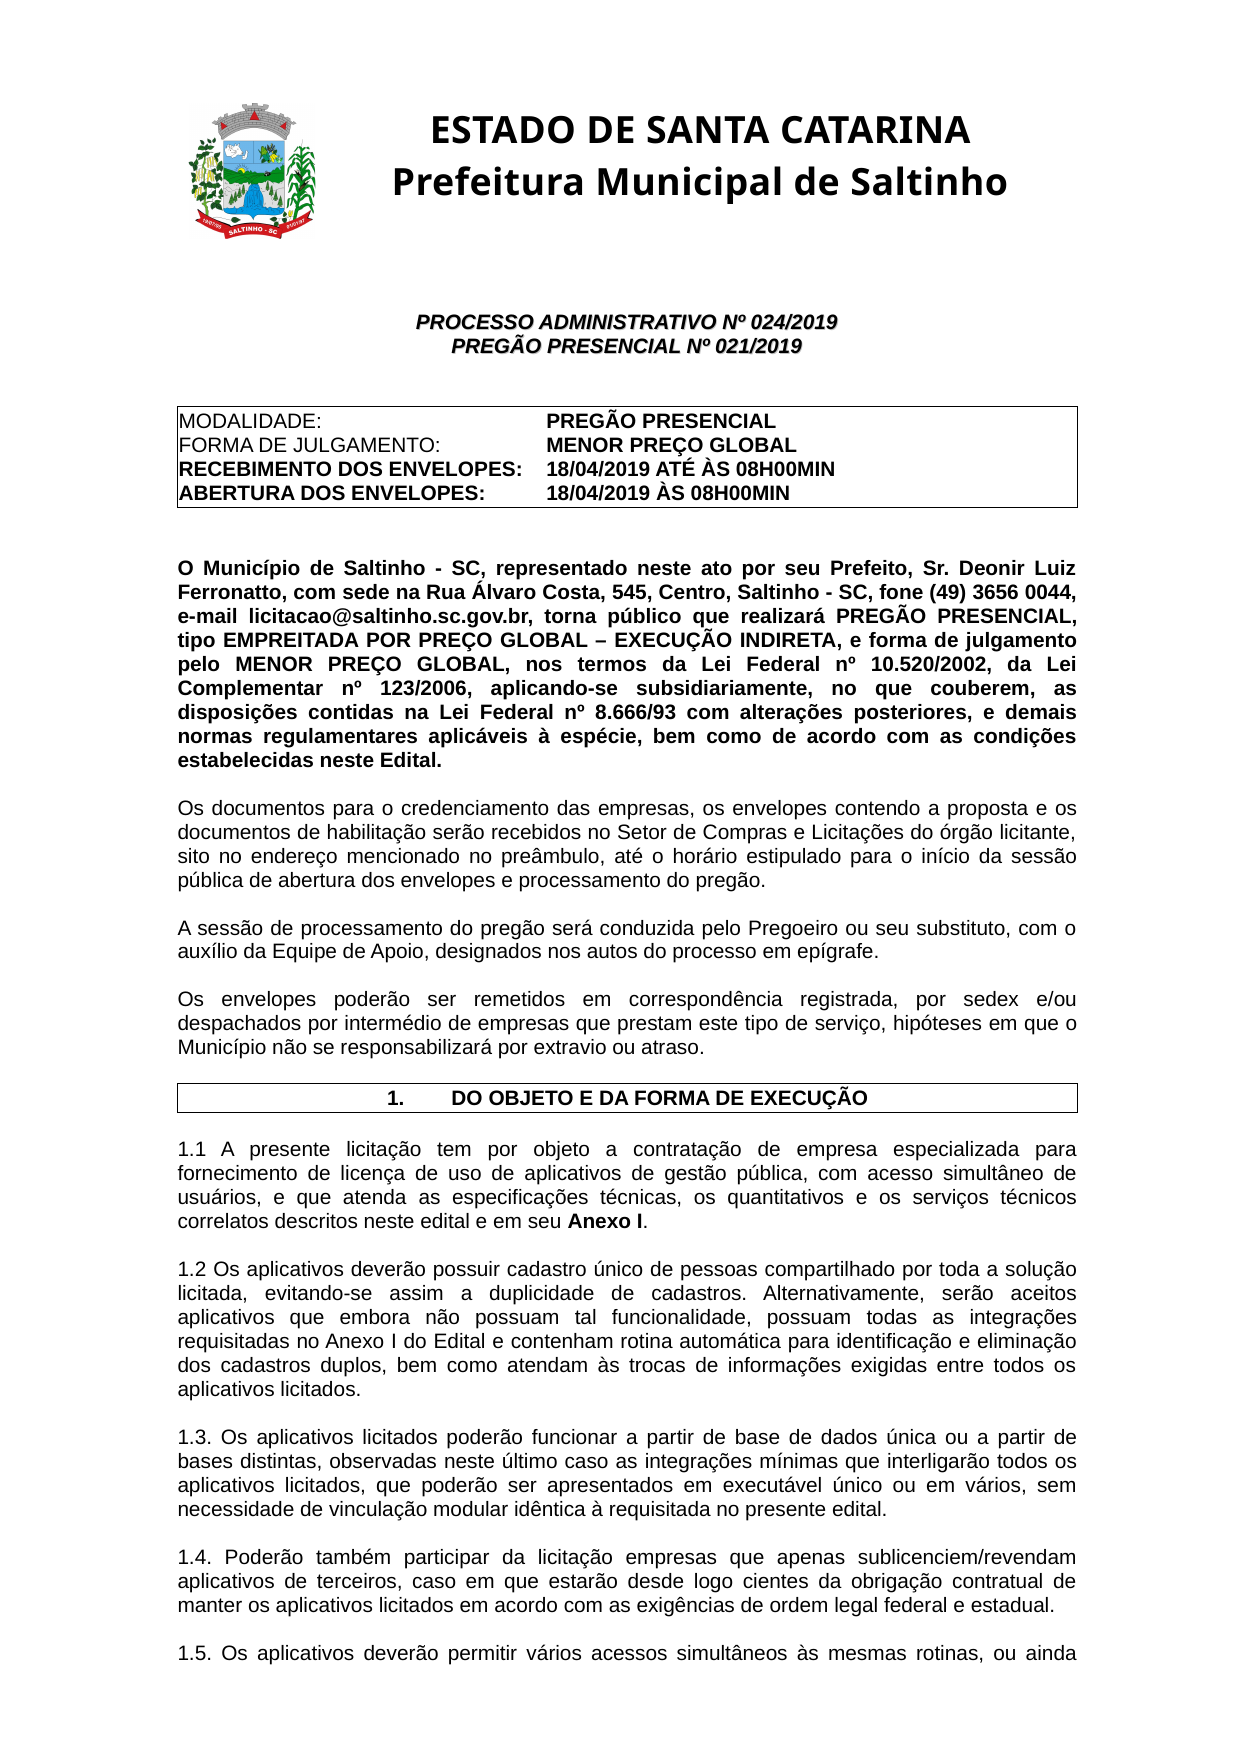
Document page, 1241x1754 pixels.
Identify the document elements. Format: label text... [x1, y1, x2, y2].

text Os documentos para o credenciamento das empresas, os envelopes contendo a proposta e os documentos de habilitação serão recebidos no Setor de Compras e Licitações do órgão licitante, sito no endereço mencionado no preâmbulo, até o horário estipulado para o início da sessão pública de abertura dos envelopes e processamento do pregão. [177, 796, 1078, 891]
text RECEBIMENTO DOS ENVELOPES: 18/04/2019 ATÉ ÀS 08H00MIN [178, 454, 1077, 478]
text FORMA DE JULGAMENTO: MENOR PREÇO GLOBAL [178, 430, 1077, 454]
text PREGÃO PRESENCIAL Nº 021/2019 [177, 334, 1078, 358]
text 1.3. Os aplicativos licitados poderão funcionar a partir de base de dados única ou a partir de bases distintas, observadas neste último caso as integrações mínimas que interligarão todos os aplicativos licitados, que poderão ser apresentados em executável único ou em vários, sem necessidade de vinculação modular idêntica à requisitada no presente edital. [177, 1425, 1078, 1521]
list DO OBJETO E DA FORMA DE EXECUÇÃO [178, 1084, 1077, 1112]
text 1.5. Os aplicativos deverão permitir vários acessos simultâneos às mesmas rotinas, ou ainda [177, 1640, 1078, 1664]
text 1.4. Poderão também participar da licitação empresas que apenas sublicenciem/revendam aplicativos de terceiros, caso em que estarão desde logo cientes da obrigação contratual de manter os aplicativos licitados em acordo com as exigências de ordem legal federal e estadual. [177, 1544, 1078, 1616]
text ABERTURA DOS ENVELOPES: 18/04/2019 ÀS 08H00MIN [178, 478, 1077, 507]
text MODALIDADE: PREGÃO PRESENCIAL [178, 407, 1077, 430]
text Os envelopes poderão ser remetidos em correspondência registrada, por sedex e/ou despachados por intermédio de empresas que prestam este tipo de serviço, hipóteses em que o Município não se responsabilizará por extravio ou atraso. [177, 987, 1078, 1059]
text 1.2 Os aplicativos deverão possuir cadastro único de pessoas compartilhado por toda a solução licitada, evitando-se assim a duplicidade de cadastros. Alternativamente, serão aceitos aplicativos que embora não possuam tal funcionalidade, possuam todas as integrações requisitadas no Anexo I do Edital e contenham rotina automática para identificação e eliminação dos cadastros duplos, bem como atendam às trocas de informações exigidas entre todos os aplicativos licitados. [177, 1257, 1078, 1401]
text A sessão de processamento do pregão será conduzida pelo Pregoeiro ou seu substituto, com o auxílio da Equipe de Apoio, designados nos autos do processo em epígrafe. [177, 915, 1078, 963]
text 1.1 A presente licitação tem por objeto a contratação de empresa especializada para fornecimento de licença de uso de aplicativos de gestão pública, com acesso simultâneo de usuários, e que atenda as especificações técnicas, os quantitativos e os serviços técnicos correlatos descritos neste edital e em seu Anexo I. [177, 1137, 1078, 1233]
text PROCESSO ADMINISTRATIVO Nº 024/2019 [177, 310, 1078, 334]
text O Município de Saltinho - SC, representado neste ato por seu Prefeito, Sr. Deonir Luiz Ferronatto, com sede na Rua Álvaro Costa, 545, Centro, Saltinho - SC, fone (49) 3656 0044, e-mail licitacao@saltinho.sc.gov.br, torna público que realizará PREGÃO PRESENCIAL, tipo EMPREITADA POR PREÇO GLOBAL – EXECUÇÃO INDIRETA, e forma de julgamento pelo MENOR PREÇO GLOBAL, nos termos da Lei Federal nº 10.520/2002, da Lei Complementar nº 123/2006, aplicando-se subsidiariamente, no que couberem, as disposições contidas na Lei Federal nº 8.666/93 com alterações posteriores, e demais normas regulamentares aplicáveis à espécie, bem como de acordo com as condições estabelecidas neste Edital. [177, 556, 1078, 772]
